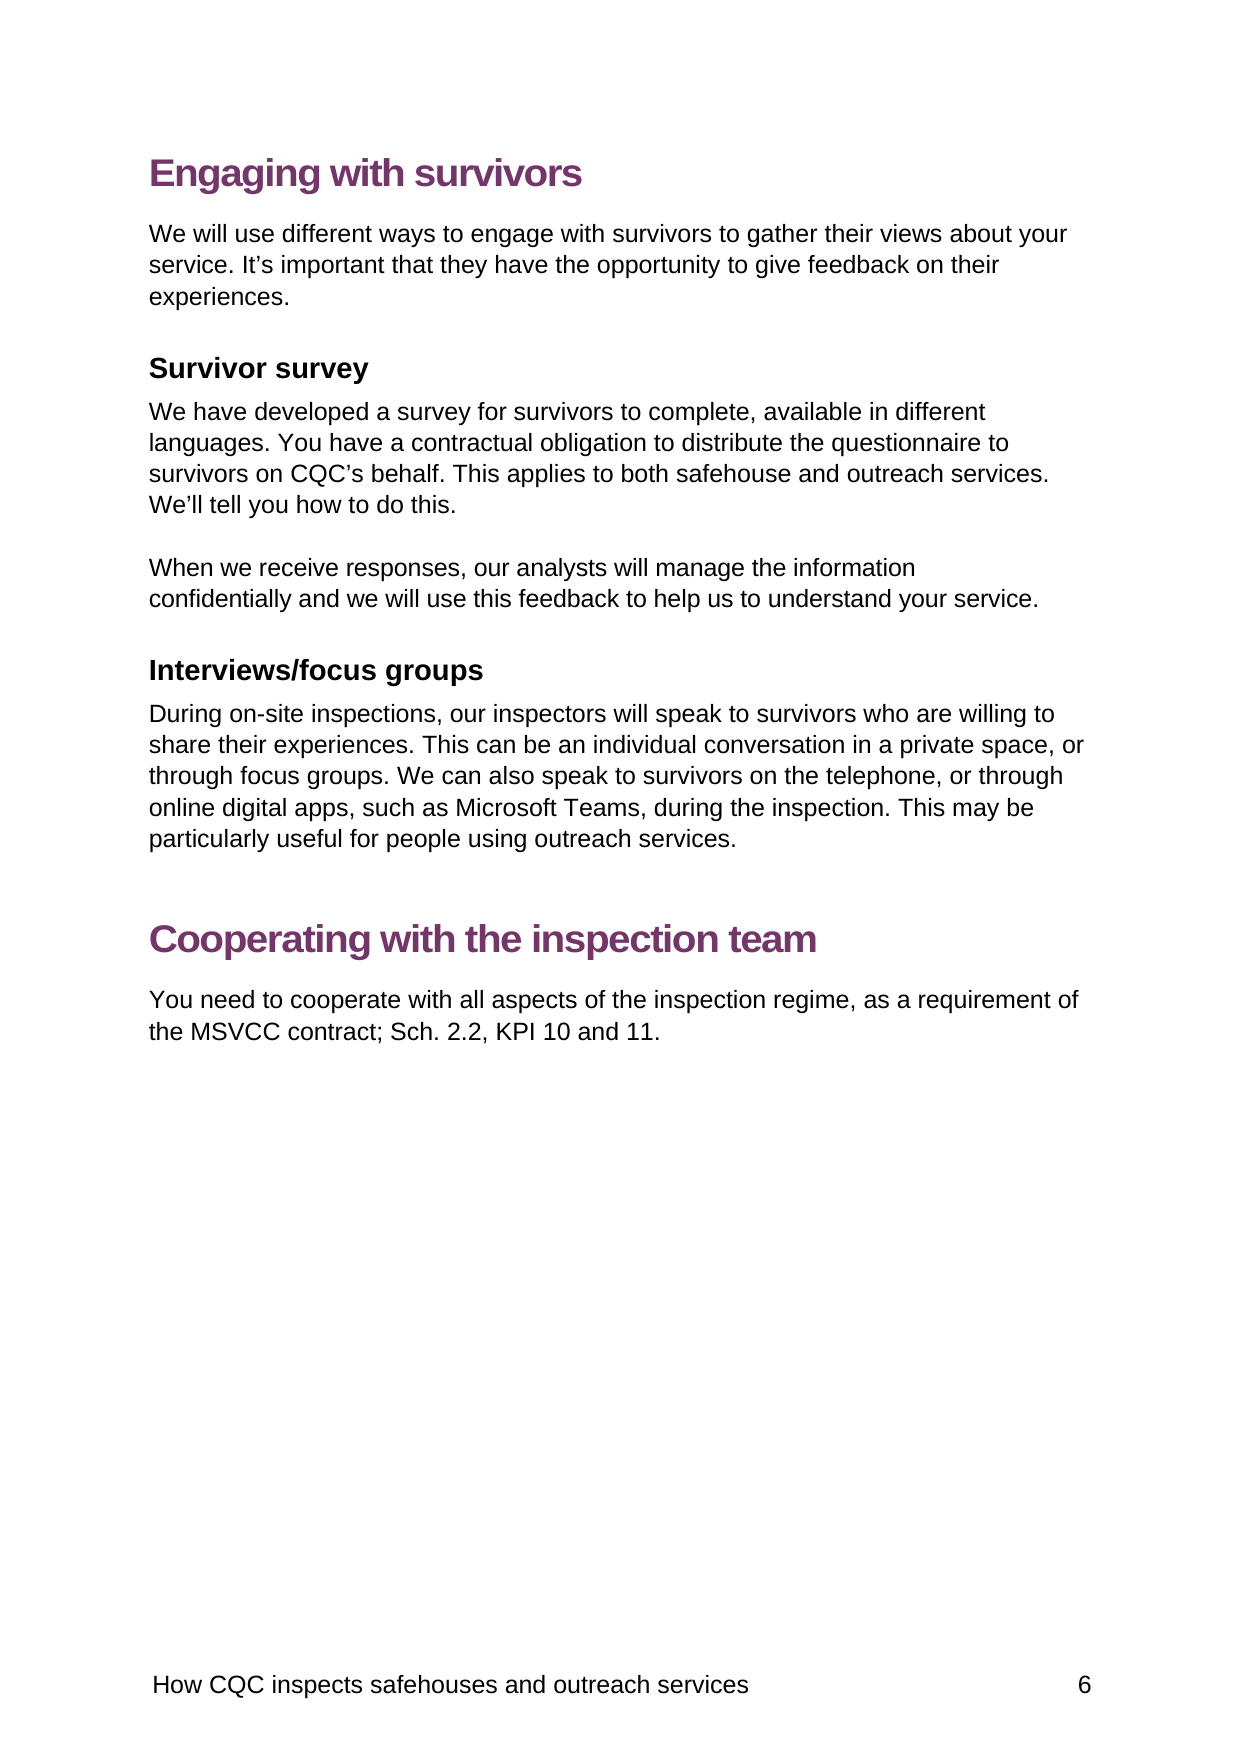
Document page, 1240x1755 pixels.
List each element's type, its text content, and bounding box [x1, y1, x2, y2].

text Interviews/focus groups [148, 654, 1088, 687]
text Survivor survey [148, 351, 1088, 385]
text You need to cooperate with all aspects of the inspection regime, as a requirement of the MSVCC contract; Sch. 2.2, KPI 10 and 11. [148, 984, 1088, 1046]
text We will use different ways to engage with survivors to gather their views about your service. It’s important that they have the opportunity to give feedback on their experiences. [148, 218, 1073, 311]
text During on-site inspections, our inspectors will speak to survivors who are willing to share their experiences. This can be an individual conversation in a private space, or through focus groups. We can also speak to survivors on the telephone, or through online digital apps, such as Microsoft Teams, during the inspection. This may be particularly useful for people using outreach services. [148, 698, 1088, 853]
text How CQC inspects safehouses and outreach services 6 [152, 1671, 1092, 1699]
text Cooperating with the inspection team [148, 919, 1088, 962]
text We have developed a survey for survivors to complete, available in different languages. You have a contractual obligation to distribute the questionnaire to survivors on CQC’s behalf. This applies to both safehouse and outreach services. We’ll tell you how to do this. [148, 395, 1051, 520]
text When we receive responses, our analysts will manage the information confidentially and we will use this feedback to help us to understand your service. [148, 552, 1051, 614]
text Engaging with survivors [148, 152, 1088, 195]
